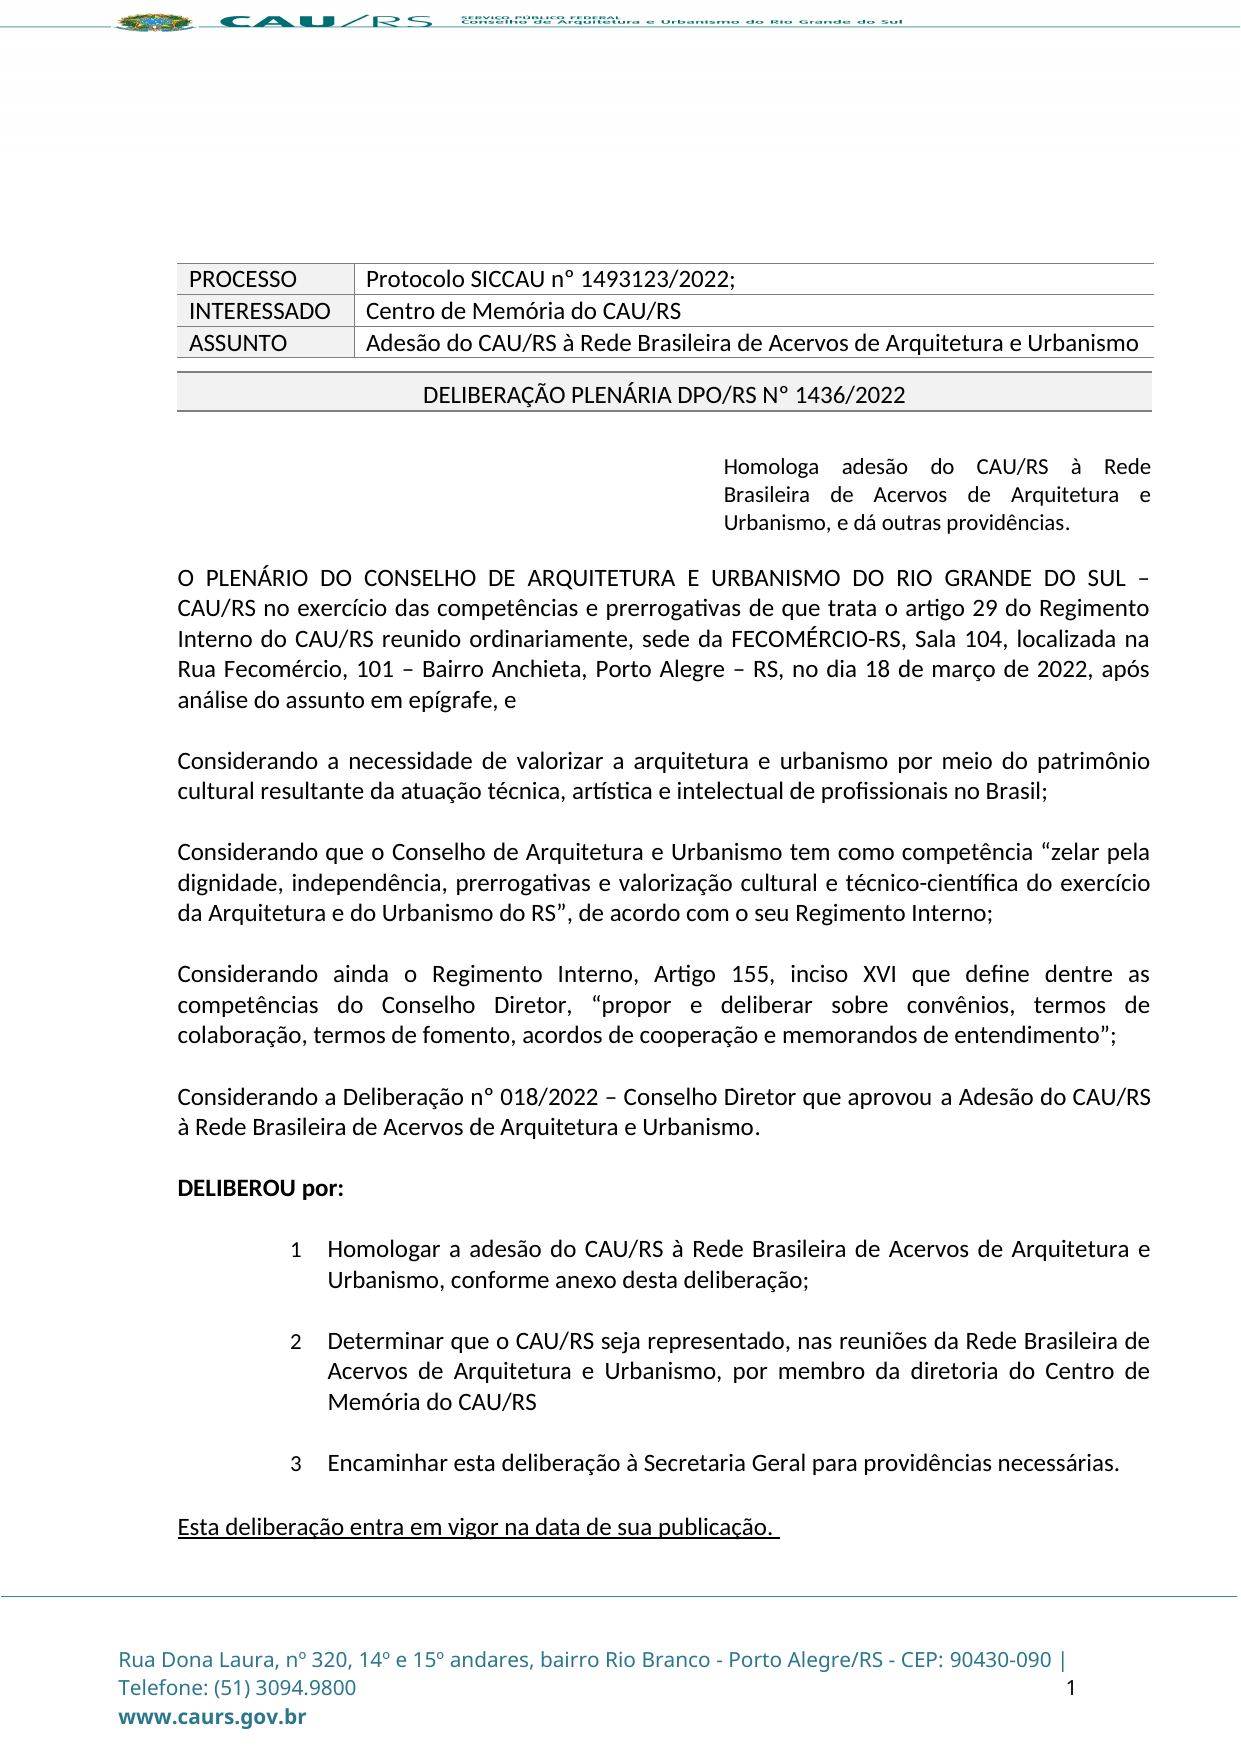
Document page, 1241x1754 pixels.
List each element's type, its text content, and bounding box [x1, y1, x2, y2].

table_cell INTERESSADO [177, 295, 354, 326]
text DELIBEROU por: [177, 1172, 1152, 1203]
text DELIBERAÇÃO PLENÁRIA DPO/RS Nº 1436/2022 [177, 373, 1152, 410]
list Encaminhar esta deliberação à Secretaria Geral para providências necessárias. [290, 1447, 1152, 1477]
list Determinar que o CAU/RS seja representado, nas reuniões da Rede Brasileira de Acervos de Arquitetura e Urbanismo, por membro da diretoria do Centro de Memória do CAU/RS [290, 1325, 1152, 1416]
text Considerando ainda o Regimento Interno, Artigo 155, inciso XVI que define dentre as competências do Conselho Diretor, “propor e deliberar sobre convênios, termos de colaboração, termos de fomento, acordos de cooperação e memorandos de entendimento”; [177, 958, 1152, 1050]
table_cell Adesão do CAU/RS à Rede Brasileira de Acervos de Arquitetura e Urbanismo [355, 327, 1154, 357]
text Considerando que o Conselho de Arquitetura e Urbanismo tem como competência “zelar pela dignidade, independência, prerrogativas e valorização cultural e técnico-científica do exercício da Arquitetura e do Urbanismo do RS”, de acordo com o seu Regimento Interno; [177, 836, 1152, 928]
table_cell ASSUNTO [177, 327, 354, 357]
text Considerando a Deliberação nº 018/2022 – Conselho Diretor que aprovou a Adesão do CAU/RS à Rede Brasileira de Acervos de Arquitetura e Urbanismo. [177, 1081, 1152, 1142]
text O PLENÁRIO DO CONSELHO DE ARQUITETURA E URBANISMO DO RIO GRANDE DO SUL – CAU/RS no exercício das competências e prerrogativas de que trata o artigo 29 do Regimento Interno do CAU/RS reunido ordinariamente, sede da FECOMÉRCIO-RS, Sala 104, localizada na Rua Fecomércio, 101 – Bairro Anchieta, Porto Alegre – RS, no dia 18 de março de 2022, após análise do assunto em epígrafe, e [177, 562, 1152, 714]
table_header Protocolo SICCAU nº 1493123/2022; [355, 264, 1154, 294]
list Homologar a adesão do CAU/RS à Rede Brasileira de Acervos de Arquitetura e Urbanismo, conforme anexo desta deliberação; [290, 1233, 1152, 1294]
table_cell Centro de Memória do CAU/RS [355, 295, 1154, 326]
text Considerando a necessidade de valorizar a arquitetura e urbanismo por meio do patrimônio cultural resultante da atuação técnica, artística e intelectual de profissionais no Brasil; [177, 745, 1152, 806]
list Esta deliberação entra em vigor na data de sua publicação. [177, 1511, 1152, 1541]
table_header PROCESSO [177, 264, 354, 294]
text Homologa adesão do CAU/RS à Rede Brasileira de Acervos de Arquitetura e Urbanismo, e dá outras providências. [723, 452, 1152, 536]
